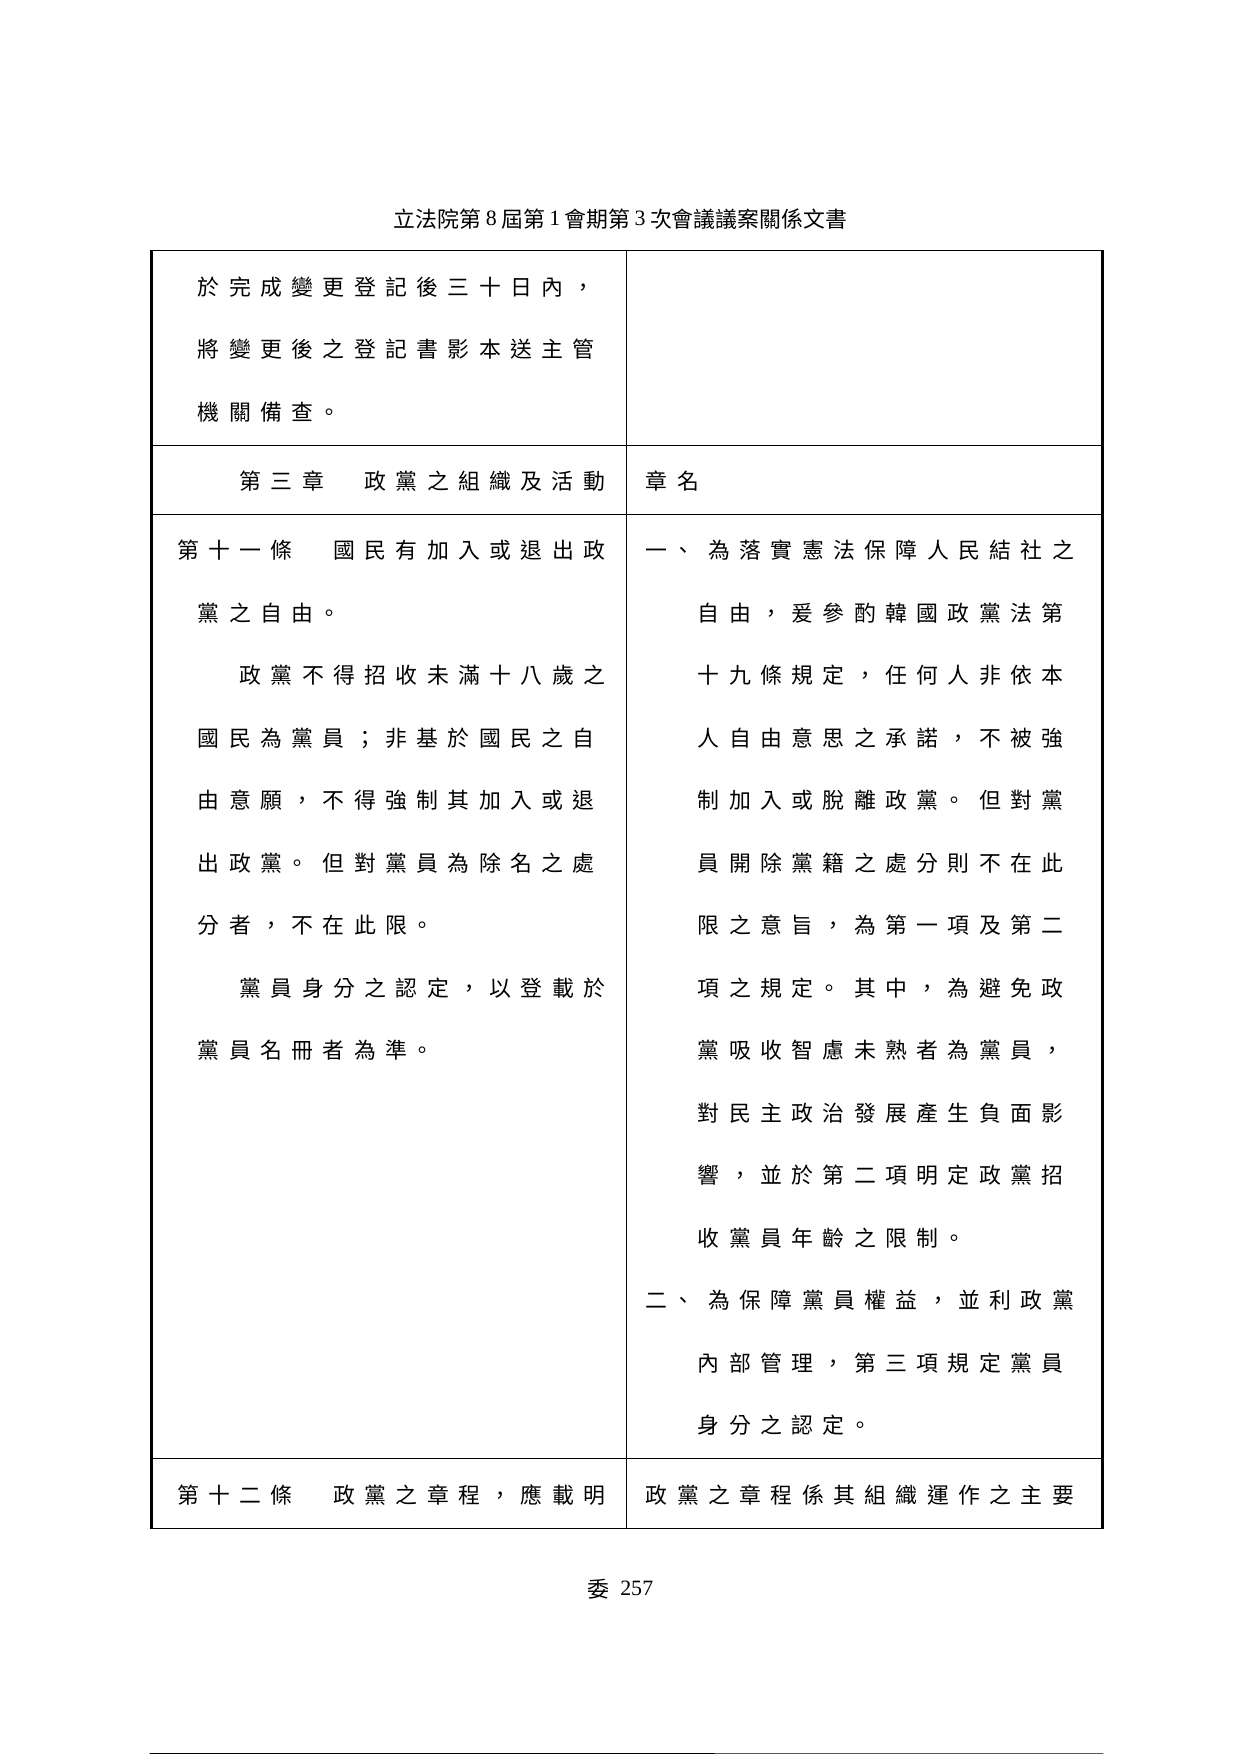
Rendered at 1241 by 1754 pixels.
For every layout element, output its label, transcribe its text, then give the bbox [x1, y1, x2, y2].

table_cell 政黨之章程係其組織運作之主要 [627, 1459, 1101, 1528]
table_cell 章名 [627, 446, 1101, 514]
table_cell [627, 251, 1101, 444]
table_cell 第三章 政黨之組織及活動 [153, 446, 626, 514]
table_cell 一、為落實憲法保障人民結社之自由，爰參酌韓國政黨法第十九條規定，任何人非依本人自由意思之承諾，不被強制加入或脫離政黨。但對黨員開除黨籍之處分則不在此限之意旨，為第一項及第二項之規定。其中，為避免政黨吸收智慮未熟者為黨員，對民主政治發展產生負面影響，並於第二項明定政黨招收黨員年齡之限制。 二、為保障黨員權益，並利政黨內部管理，第三項規定黨員身分之認定。 [627, 515, 1101, 1458]
table_cell 第十二條 政黨之章程，應載明 [153, 1459, 626, 1528]
table_cell 於完成變更登記後三十日內，將變更後之登記書影本送主管機關備查。 [153, 251, 626, 444]
table_cell 第十一條 國民有加入或退出政黨之自由。 政黨不得招收未滿十八歲之國民為黨員；非基於國民之自由意願，不得強制其加入或退出政黨。但對黨員為除名之處分者，不在此限。 黨員身分之認定，以登載於黨員名冊者為準。 [153, 515, 626, 1458]
